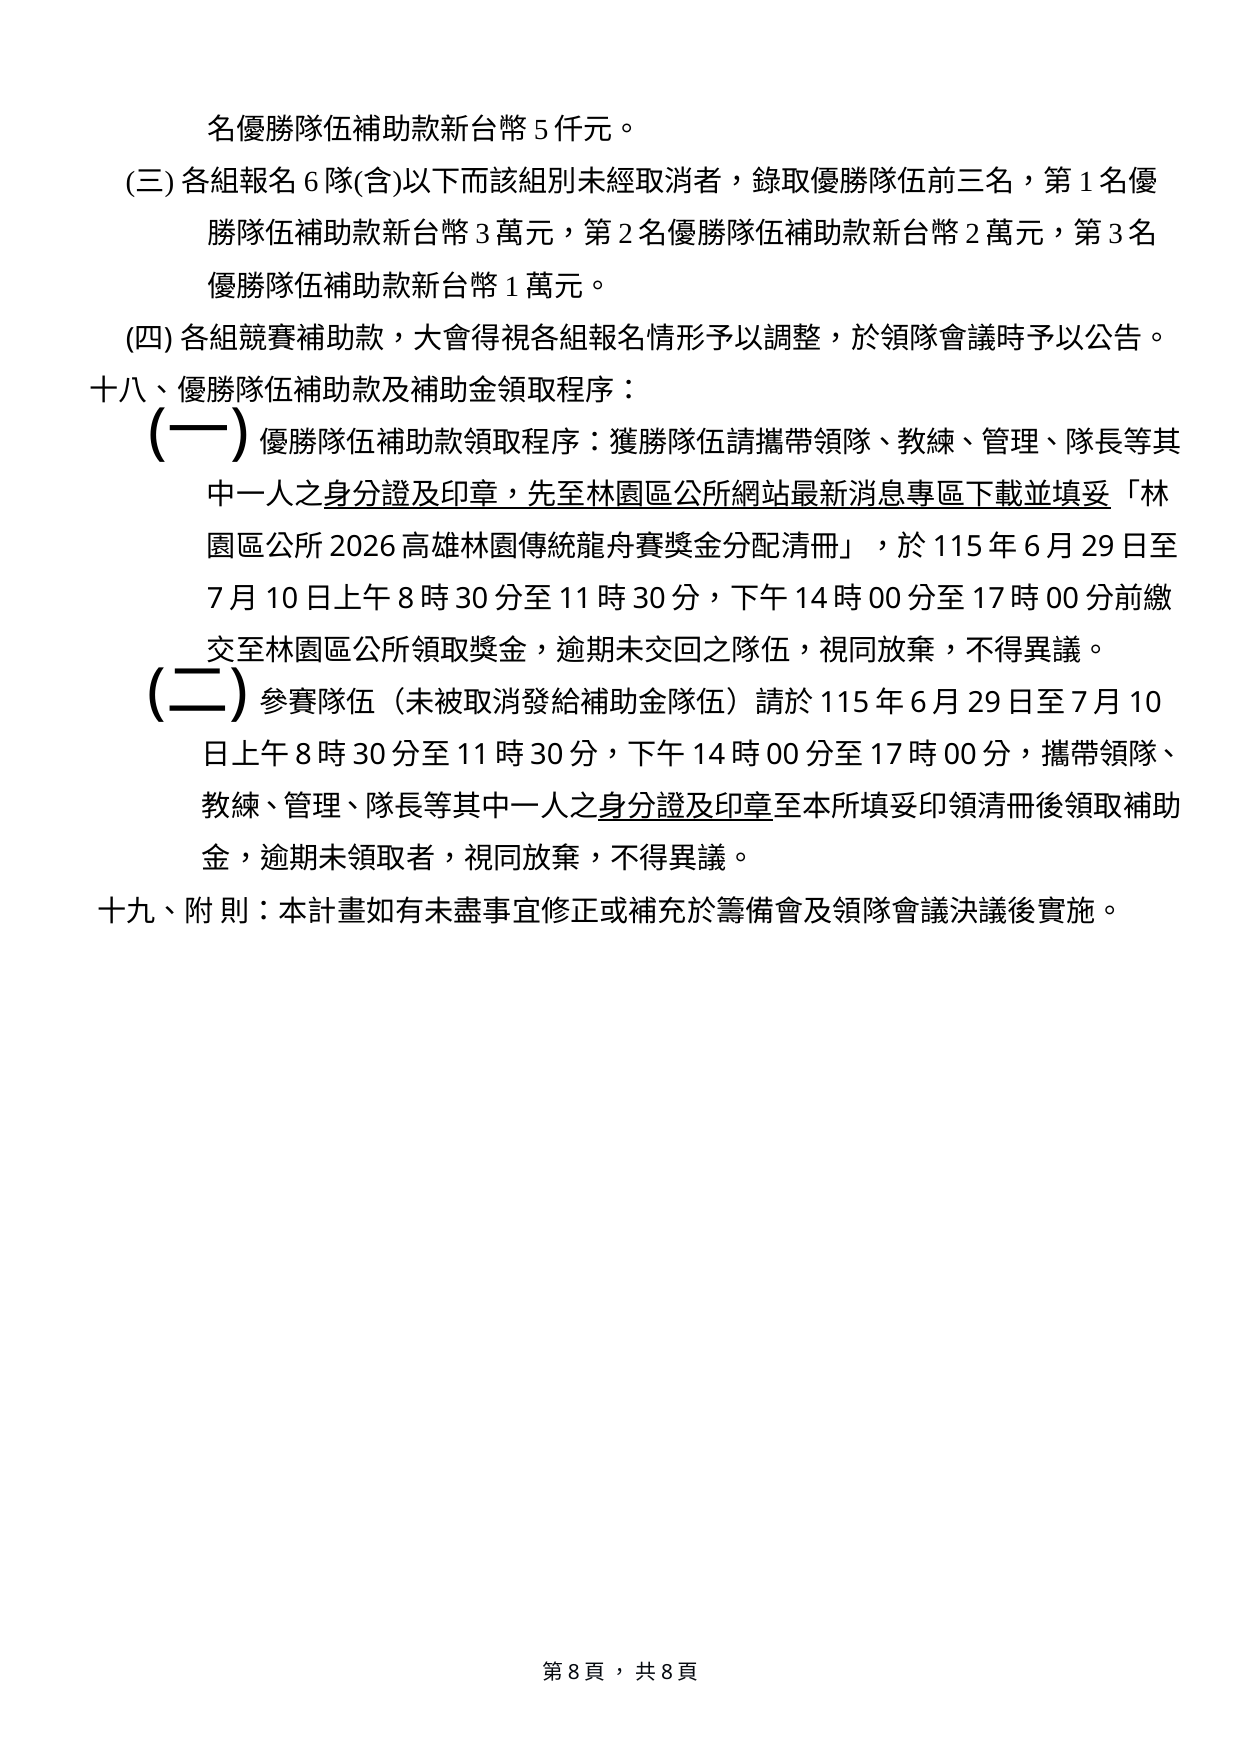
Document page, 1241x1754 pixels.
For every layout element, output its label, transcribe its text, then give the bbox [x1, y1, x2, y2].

text 十八、優勝隊伍補助款及補助金領取程序： [59, 358, 1181, 411]
text 十九、附 則：本計畫如有未盡事宜修正或補充於籌備會及領隊會議決議後實施。 [59, 879, 1181, 931]
text 名優勝隊伍補助款新台幣5仟元。 [118, 98, 1181, 150]
list 參賽隊伍（未被取消發給補助金隊伍）請於115年6月29日至7月10日上午8時30分至11時30分，下午14時00分至17時00分，攜帶領隊、教練、管理、隊長等其中一人之身分證及印章至本所填妥印領清冊後領取補助金，逾期未領取者，視同放棄，不得異議。 [148, 671, 1181, 879]
list 優勝隊伍補助款領取程序：獲勝隊伍請攜帶領隊、教練、管理、隊長等其中一人之身分證及印章，先至林園區公所網站最新消息專區下載並填妥「林園區公所2026高雄林園傳統龍舟賽獎金分配清冊」，於115年6月29日至7月 10日上午8時30分至11時30分，下午14時00分至17時00分前繳交至林園區公所領取獎金，逾期未交回之隊伍，視同放棄，不得異議。 [149, 411, 1181, 671]
text (三) 各組報名6隊(含)以下而該組別未經取消者，錄取優勝隊伍前三名，第1名優勝隊伍補助款新台幣3萬元，第2名優勝隊伍補助款新台幣2萬元，第3名優勝隊伍補助款新台幣1萬元。 [118, 150, 1181, 306]
text (四) 各組競賽補助款，大會得視各組報名情形予以調整，於領隊會議時予以公告。 [118, 306, 1181, 358]
